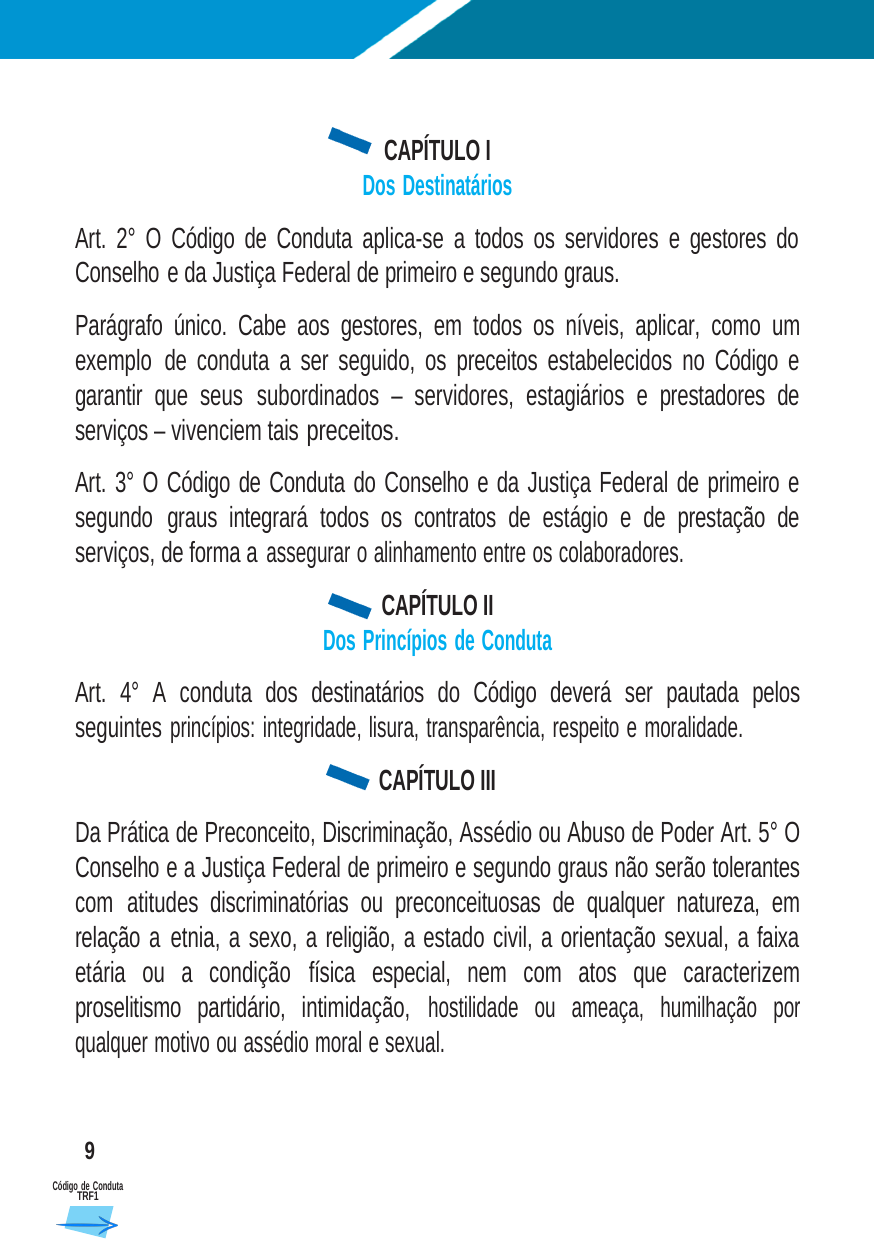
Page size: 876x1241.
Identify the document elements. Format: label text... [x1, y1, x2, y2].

text Da Prática de Preconceito, Discriminação, Assédio ou Abuso de Poder Art. 5° O Conselho e a Justiça Federal de primeiro e segundo graus não serão tolerantes com atitudes discriminatórias ou preconceituosas de qualquer natureza, em relação a etnia, a sexo, a religião, a estado civil, a orientação sexual, a faixa etária ou a condição física especial, nem com atos que caracterizem proselitismo partidário, intimidação, hostilidade ou ameaça, humilhação por qualquer motivo ou assédio moral e sexual. [75, 815, 800, 1058]
text Dos Destinatários [292, 168, 582, 202]
subtitle CAPÍTULO II [320, 588, 554, 621]
subtitle CAPÍTULO III [320, 763, 554, 796]
text Art. 4° A conduta dos destinatários do Código deverá ser pautada pelos seguintes princípios: integridade, lisura, transparência, respeito e moralidade. [75, 675, 800, 744]
text Parágrafo único. Cabe aos gestores, em todos os níveis, aplicar, como um exemplo de conduta a ser seguido, os preceitos estabelecidos no Código e garantir que seus subordinados – servidores, estagiários e prestadores de serviços – vivenciem tais preceitos. [75, 308, 800, 446]
text Art. 2° O Código de Conduta aplica-se a todos os servidores e gestores do Conselho e da Justiça Federal de primeiro e segundo graus. [75, 221, 800, 289]
subtitle CAPÍTULO I [320, 133, 554, 167]
text Art. 3° O Código de Conduta do Conselho e da Justiça Federal de primeiro e segundo graus integrará todos os contratos de estágio e de prestação de serviços, de forma a assegurar o alinhamento entre os colaboradores. [75, 465, 800, 569]
text Dos Princípios de Conduta [320, 623, 554, 656]
